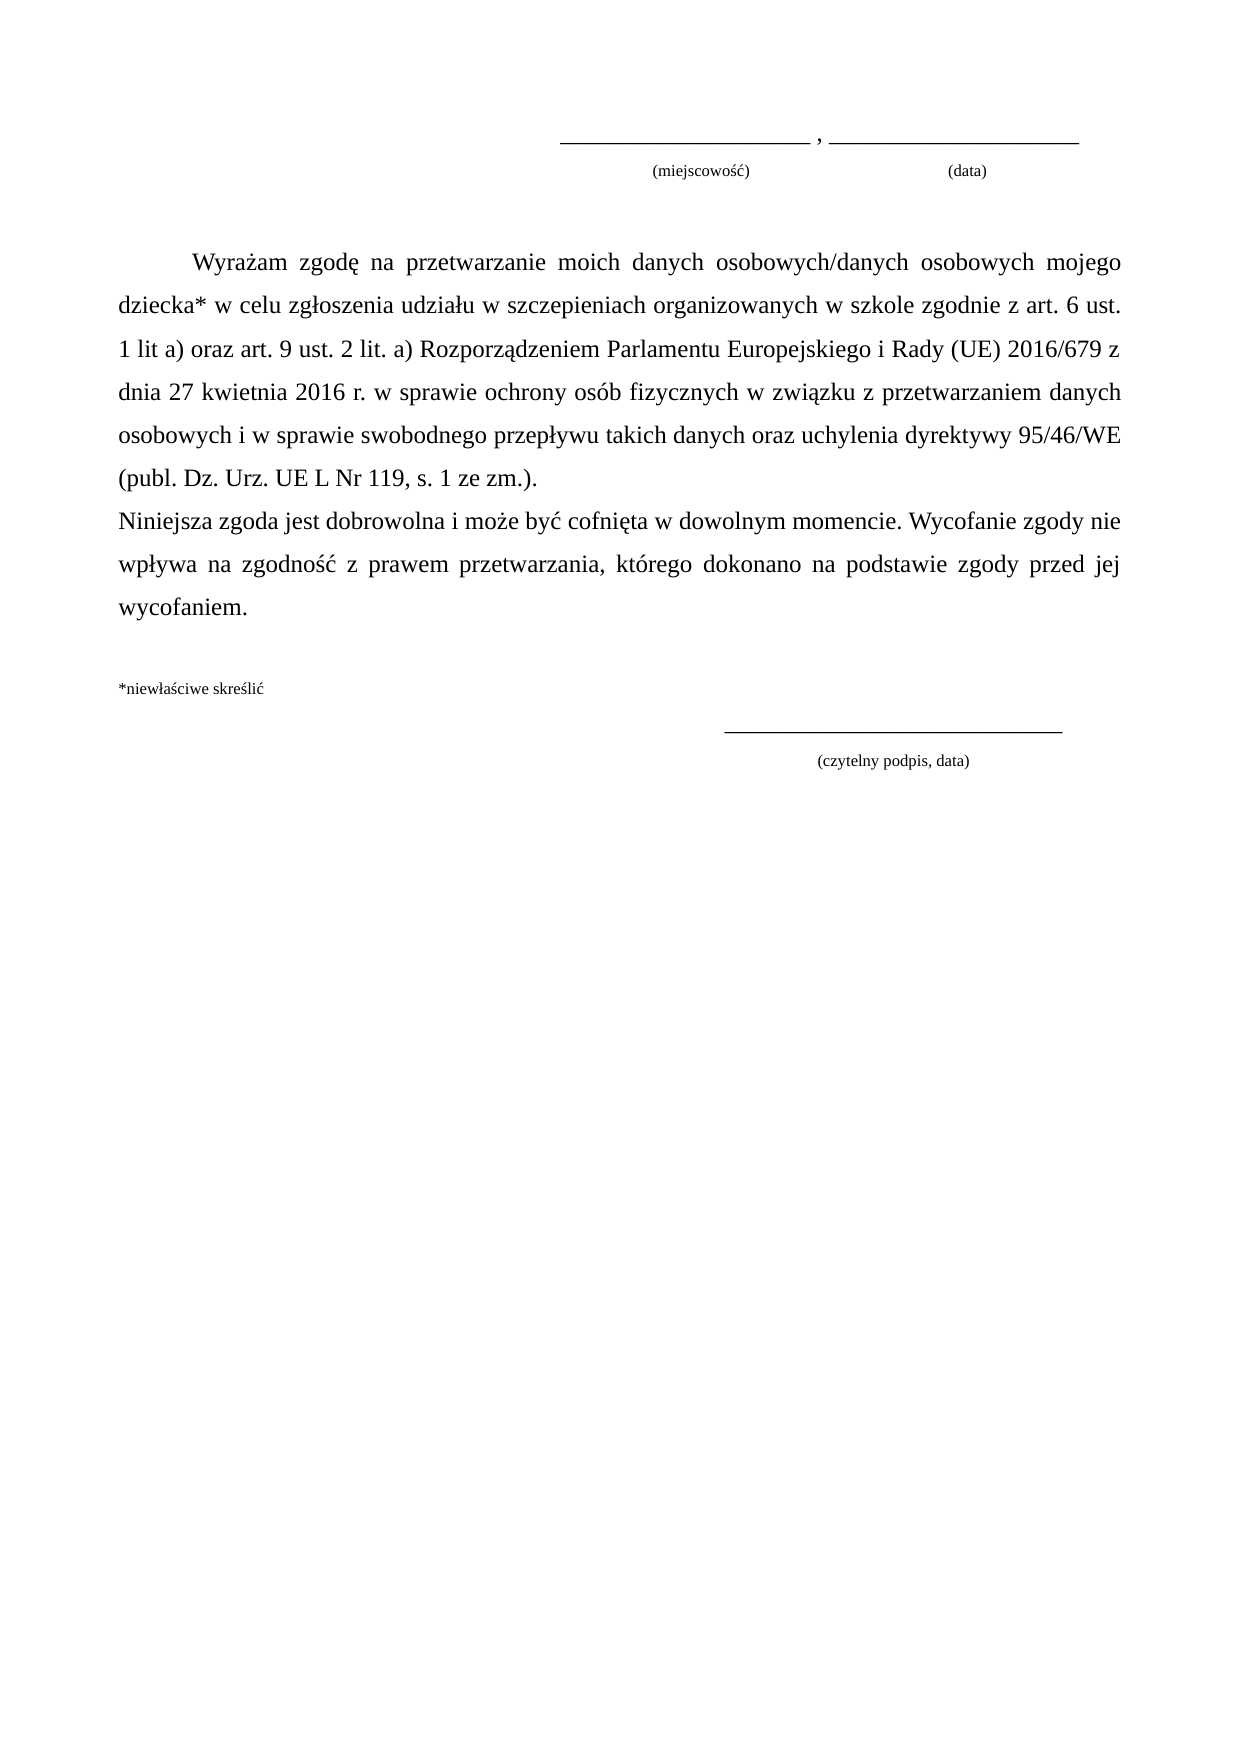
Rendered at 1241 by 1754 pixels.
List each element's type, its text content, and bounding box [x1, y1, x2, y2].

text Niniejsza zgoda jest dobrowolna i może być cofnięta w dowolnym momencie. Wycofanie zgody nie wpływa na zgodność z prawem przetwarzania, którego dokonano na podstawie zgody przed jej wycofaniem. [118, 506, 1122, 621]
text ___________________________ [664, 707, 1122, 736]
text ____________________ , ____________________ [517, 118, 1122, 147]
text *niewłaściwe skreślić [118, 679, 1122, 698]
text (czytelny podpis, data) [664, 751, 1122, 779]
text (miejscowość) (data) [517, 161, 1122, 190]
text Wyrażam zgodę na przetwarzanie moich danych osobowych/danych osobowych mojego dziecka* w celu zgłoszenia udziału w szczepieniach organizowanych w szkole zgodnie z art. 6 ust. 1 lit a) oraz art. 9 ust. 2 lit. a) Rozporządzeniem Parlamentu Europejskiego i Rady (UE) 2016/679 z dnia 27 kwietnia 2016 r. w sprawie ochrony osób fizycznych w związku z przetwarzaniem danych osobowych i w sprawie swobodnego przepływu takich danych oraz uchylenia dyrektywy 95/46/WE (publ. Dz. Urz. UE L Nr 119, s. 1 ze zm.). [118, 247, 1122, 492]
